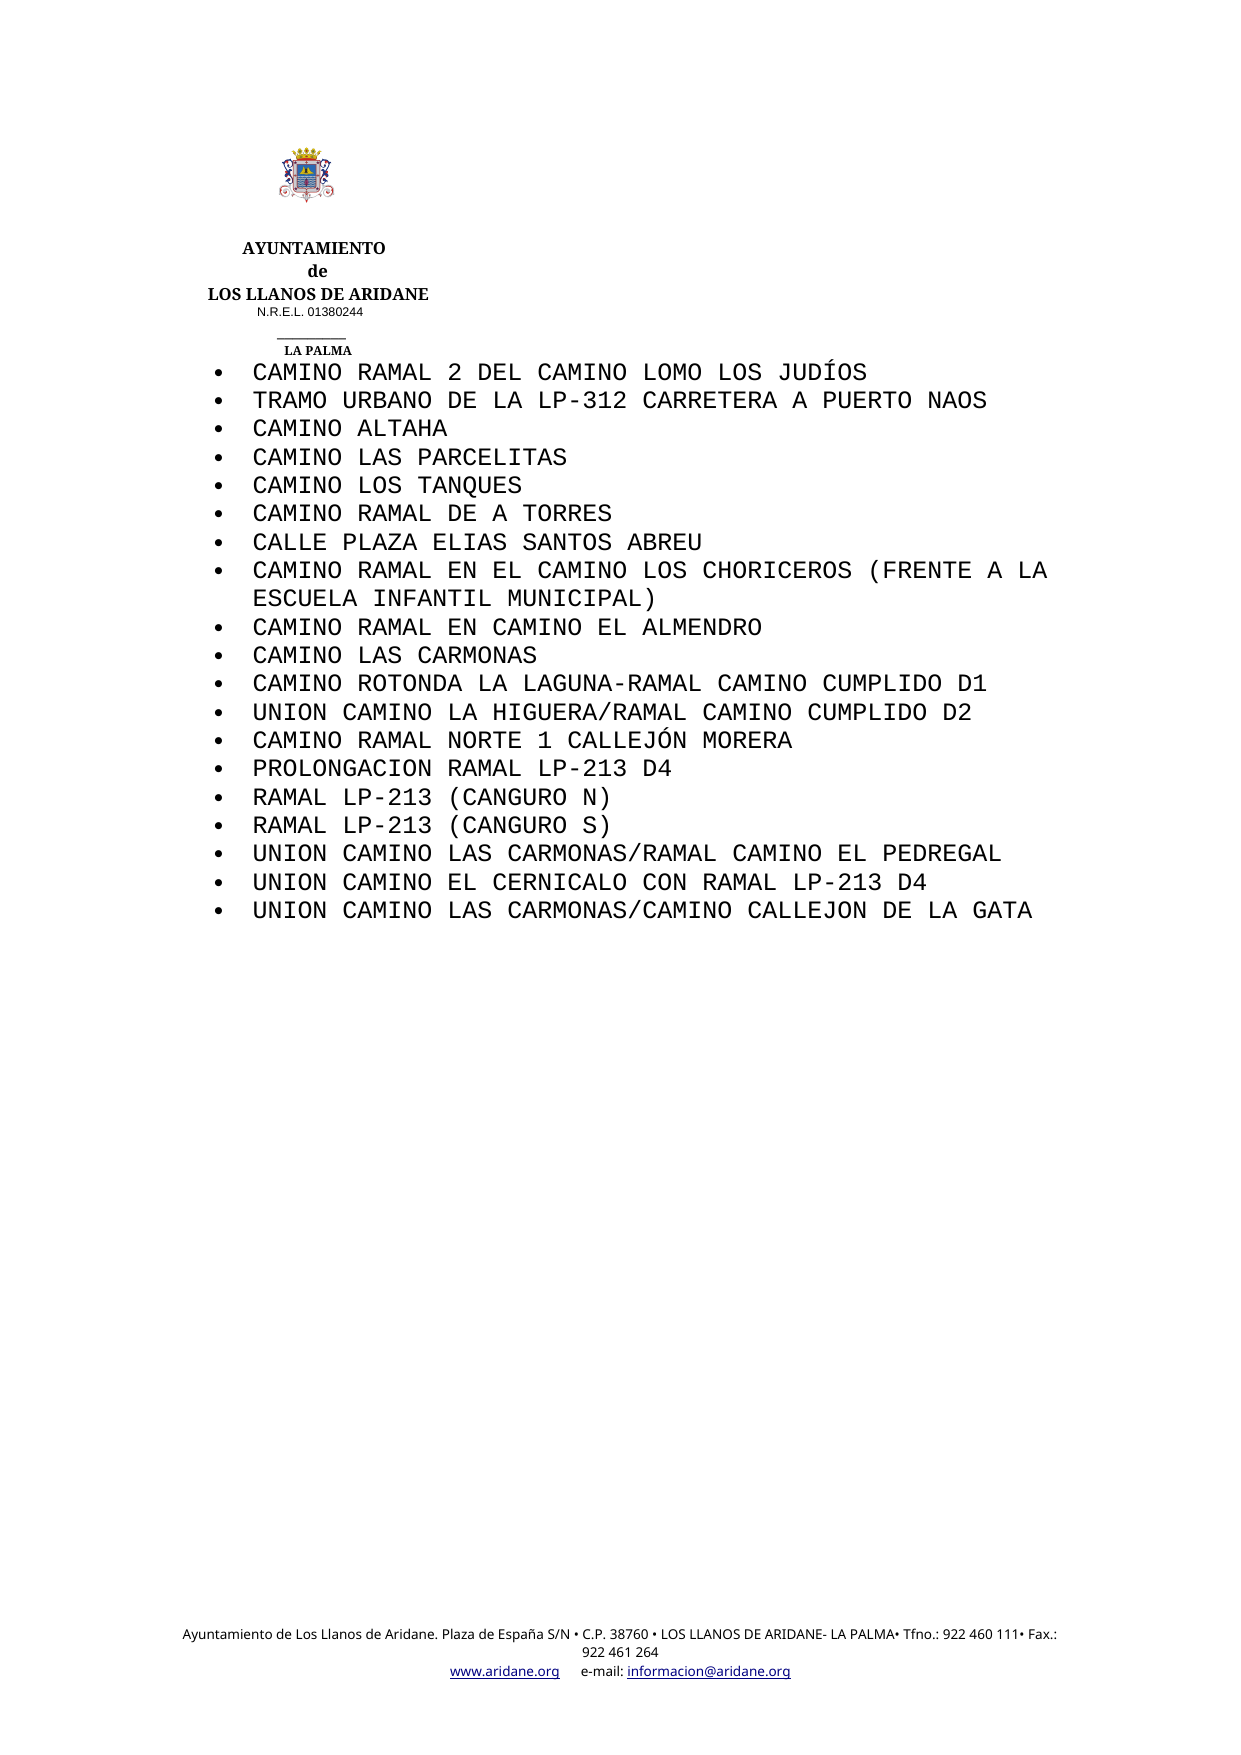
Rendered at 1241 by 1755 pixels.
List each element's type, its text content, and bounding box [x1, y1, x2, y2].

list UNION CAMINO LA HIGUERA/RAMAL CAMINO CUMPLIDO D2 [215, 699, 1063, 727]
list CAMINO LAS CARMONAS [215, 642, 1063, 671]
list CAMINO RAMAL 2 DEL CAMINO LOMO LOS JUDÍOS [215, 359, 1063, 387]
list CAMINO RAMAL DE A TORRES [215, 501, 1063, 529]
list CAMINO ALTAHA [215, 416, 1063, 444]
list CAMINO ROTONDA LA LAGUNA-RAMAL CAMINO CUMPLIDO D1 [215, 671, 1063, 699]
list UNION CAMINO LAS CARMONAS/CAMINO CALLEJON DE LA GATA [215, 897, 1063, 926]
list CAMINO LAS PARCELITAS [215, 444, 1063, 472]
list UNION CAMINO LAS CARMONAS/RAMAL CAMINO EL PEDREGAL [215, 841, 1063, 869]
list TRAMO URBANO DE LA LP-312 CARRETERA A PUERTO NAOS [215, 387, 1063, 416]
list RAMAL LP-213 (CANGURO S) [215, 812, 1063, 841]
list RAMAL LP-213 (CANGURO N) [215, 784, 1063, 812]
list CAMINO LOS TANQUES [215, 472, 1063, 501]
list CAMINO RAMAL EN CAMINO EL ALMENDRO [215, 614, 1063, 642]
list PROLONGACION RAMAL LP-213 D4 [215, 756, 1063, 784]
list CAMINO RAMAL EN EL CAMINO LOS CHORICEROS (FRENTE A LA ESCUELA INFANTIL MUNICIPAL) [215, 557, 1063, 614]
list CALLE PLAZA ELIAS SANTOS ABREU [215, 529, 1063, 557]
list CAMINO RAMAL NORTE 1 CALLEJÓN MORERA [215, 727, 1063, 756]
list UNION CAMINO EL CERNICALO CON RAMAL LP-213 D4 [215, 869, 1063, 897]
